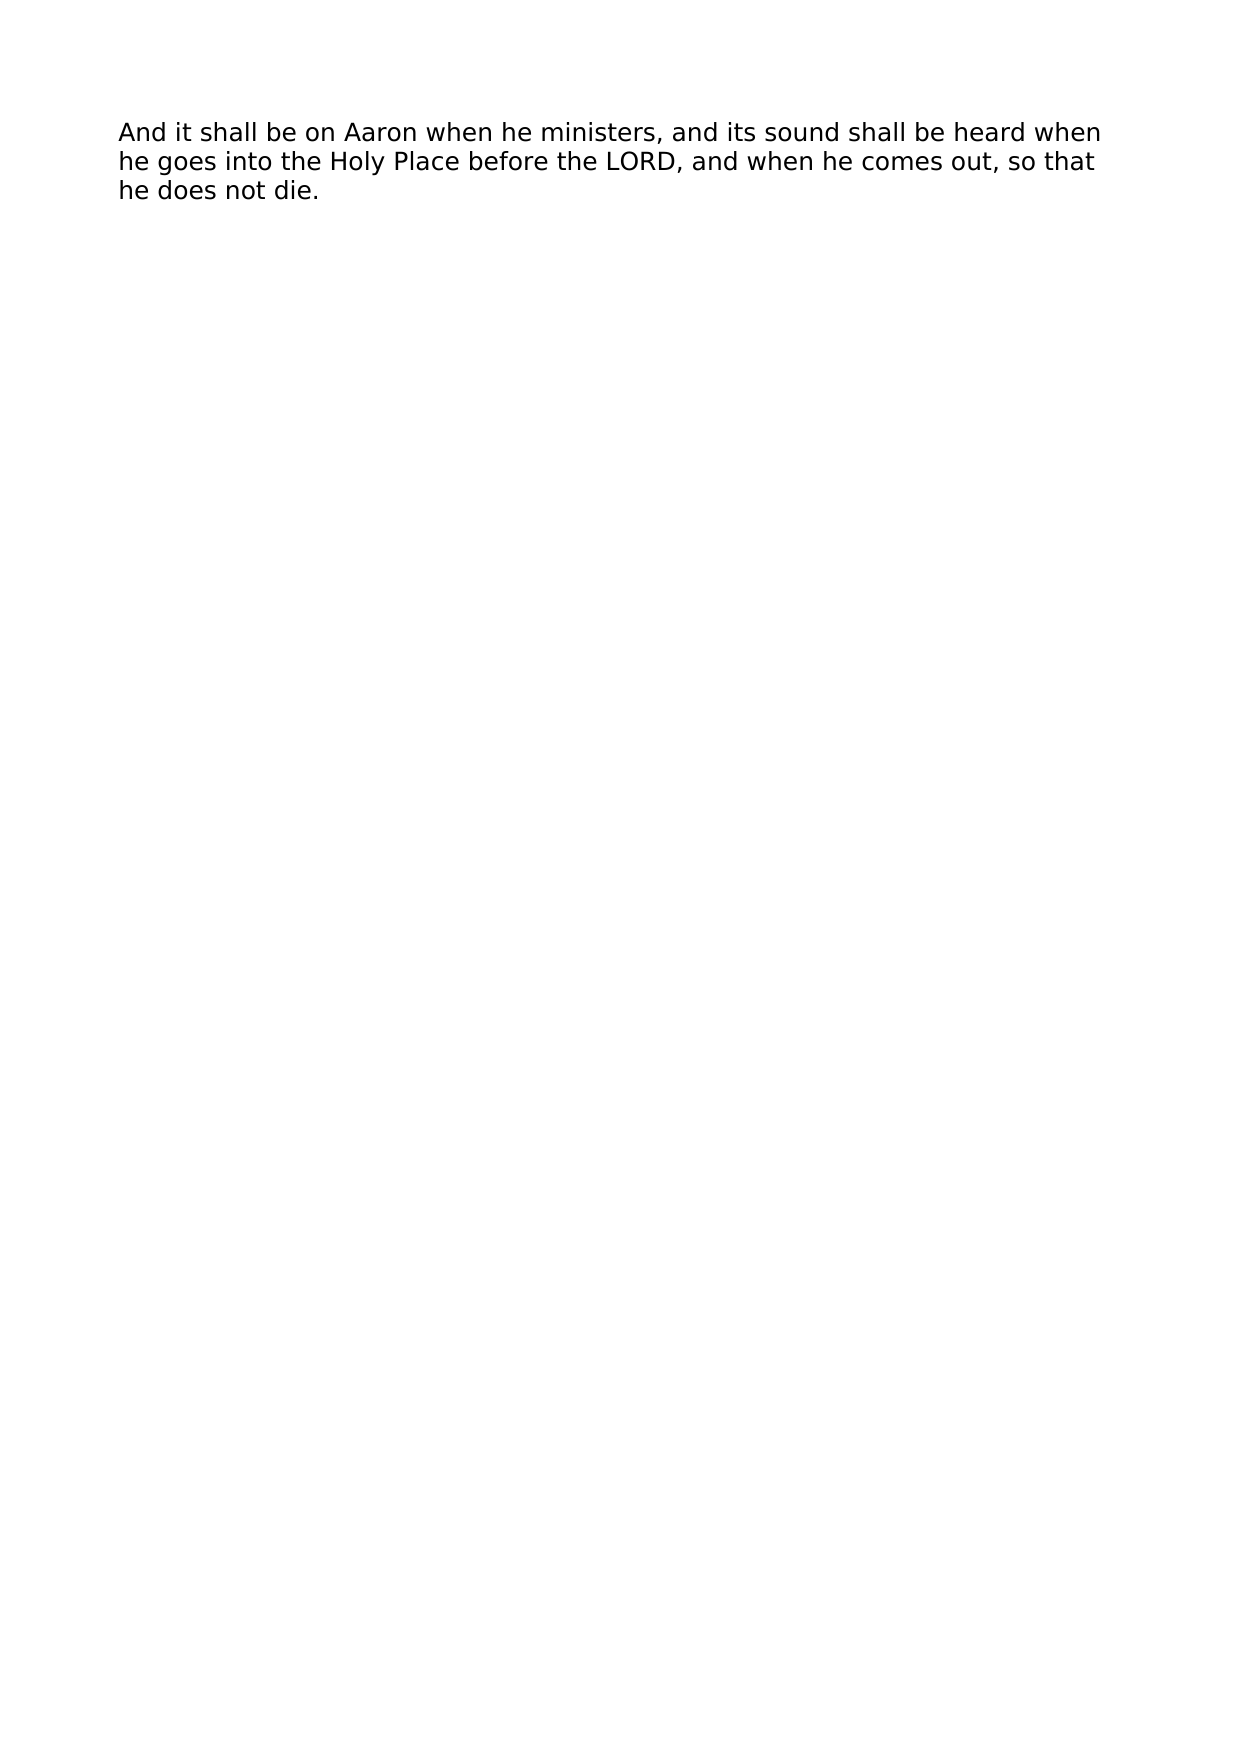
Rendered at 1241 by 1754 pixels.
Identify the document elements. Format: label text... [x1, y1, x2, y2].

text And it shall be on Aaron when he ministers, and its sound shall be heard when he goes into the Holy Place before the LORD, and when he comes out, so that he does not die. [118, 118, 1122, 206]
